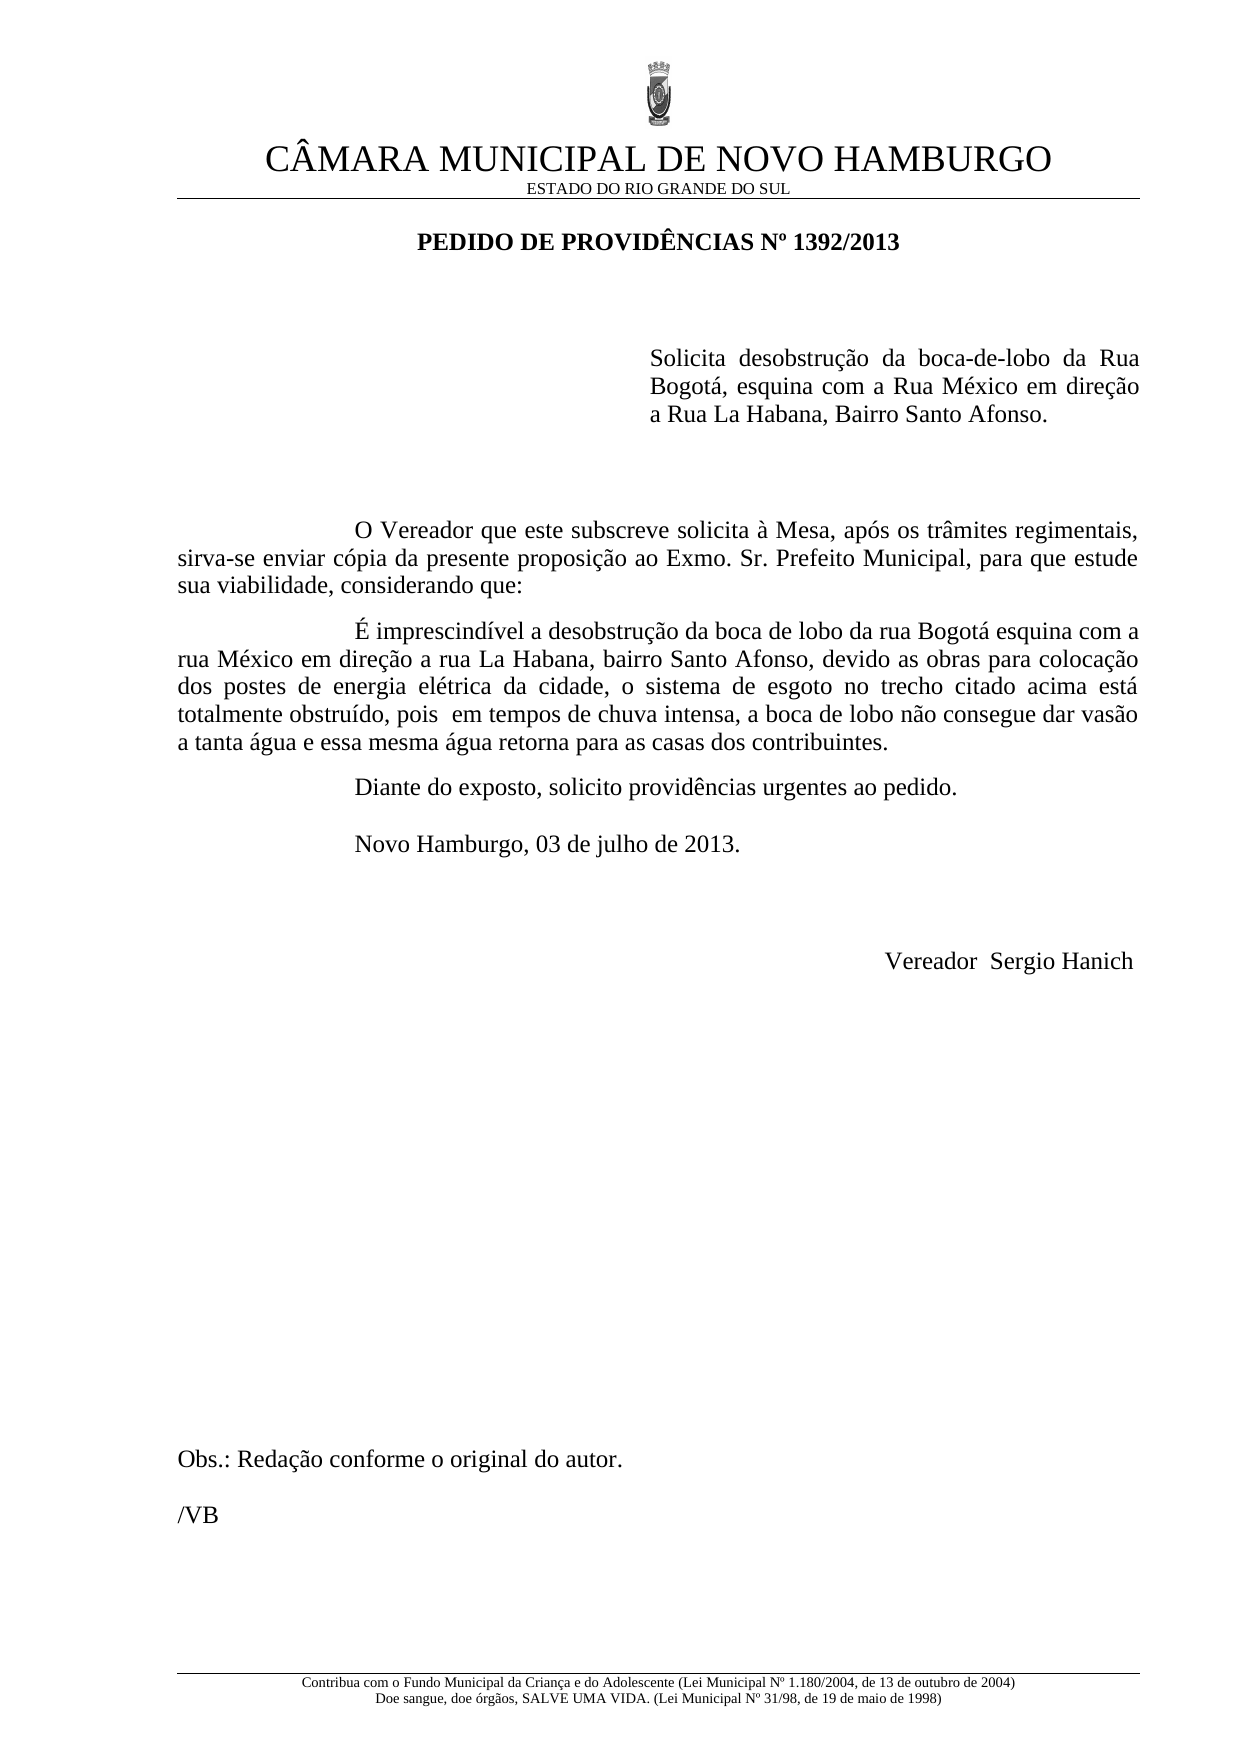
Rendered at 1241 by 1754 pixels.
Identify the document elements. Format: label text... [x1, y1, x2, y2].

text /VB [177, 1501, 1140, 1529]
text PEDIDO DE PROVIDÊNCIAS Nº 1392/2013 [177, 228, 1140, 256]
text Obs.: Redação conforme o original do autor. [177, 1446, 1140, 1473]
text Diante do exposto, solicito providências urgentes ao pedido. [177, 773, 1140, 801]
text O Vereador que este subscreve solicita à Mesa, após os trâmites regimentais, sirva-se enviar cópia da presente proposição ao Exmo. Sr. Prefeito Municipal, para que estude sua viabilidade, considerando que: [177, 516, 1140, 599]
text Vereador Sergio Hanich [177, 947, 1140, 974]
text Novo Hamburgo, 03 de julho de 2013. [177, 831, 1140, 858]
text Solicita desobstrução da boca-de-lobo da Rua Bogotá, esquina com a Rua México em direção a Rua La Habana, Bairro Santo Afonso. [649, 344, 1140, 428]
text É imprescindível a desobstrução da boca de lobo da rua Bogotá esquina com a rua México em direção a rua La Habana, bairro Santo Afonso, devido as obras para colocação dos postes de energia elétrica da cidade, o sistema de esgoto no trecho citado acima está totalmente obstruído, pois em tempos de chuva intensa, a boca de lobo não consegue dar vasão a tanta água e essa mesma água retorna para as casas dos contribuintes. [177, 617, 1140, 756]
